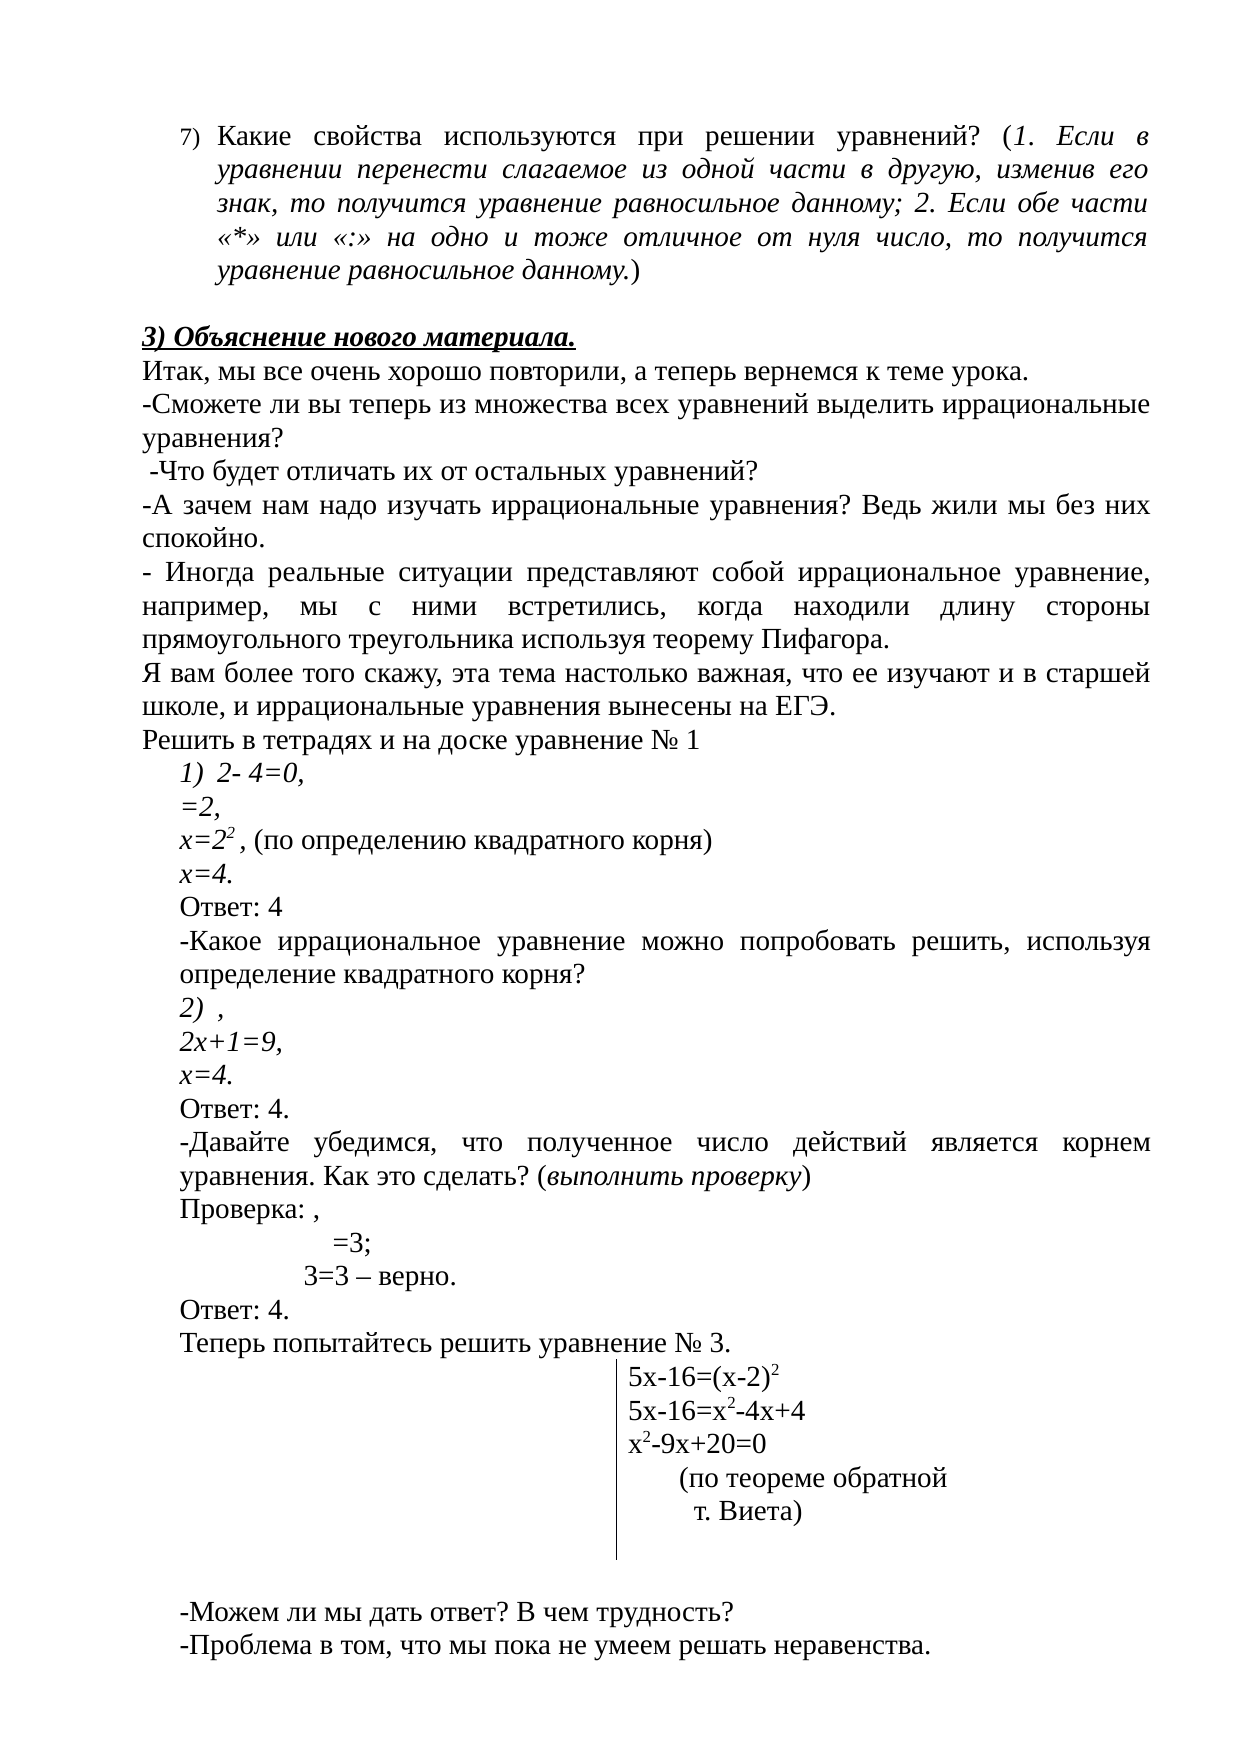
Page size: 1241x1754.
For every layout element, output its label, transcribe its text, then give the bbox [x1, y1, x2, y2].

text х=22 , (по определению квадратного корня) [179, 822, 1152, 856]
text Итак, мы все очень хорошо повторили, а теперь вернемся к теме урока. [142, 353, 1152, 386]
text Ответ: 4 [179, 889, 1152, 923]
text Я вам более того скажу, эта тема настолько важная, что ее изучают и в старшей школе, и иррациональные уравнения вынесены на ЕГЭ. [142, 655, 1152, 722]
text Проверка: , [179, 1191, 1152, 1225]
text -Проблема в том, что мы пока не умеем решать неравенства. [179, 1627, 1152, 1661]
text х=4. [179, 856, 1152, 889]
table_header 5х-16=(х-2)2 5х-16=х2-4х+4 х2-9х+20=0 (по теореме обратной т. Виета) [617, 1359, 1103, 1560]
list 2- 4=0, [179, 755, 1152, 789]
text 3) Объяснение нового материала. [142, 319, 1152, 353]
text 2х+1=9, [179, 1024, 1152, 1057]
text -Сможете ли вы теперь из множества всех уравнений выделить иррациональные уравнения? [142, 386, 1152, 453]
text -Можем ли мы дать ответ? В чем трудность? [179, 1594, 1152, 1627]
text Решить в тетрадях и на доске уравнение № 1 [142, 722, 1152, 755]
table_header [131, 1359, 616, 1560]
list , [179, 990, 1152, 1024]
text 3=3 – верно. [179, 1258, 1152, 1292]
text х=4. [179, 1057, 1152, 1091]
text =3; [179, 1225, 1152, 1258]
text - Иногда реальные ситуации представляют собой иррациональное уравнение, например, мы с ними встретились, когда находили длину стороны прямоугольного треугольника используя теорему Пифагора. [142, 554, 1152, 655]
text -Что будет отличать их от остальных уравнений? [142, 453, 1152, 487]
text =2, [179, 789, 1152, 822]
text Теперь попытайтесь решить уравнение № 3. [179, 1326, 1152, 1359]
text Ответ: 4. [179, 1292, 1152, 1326]
list Какие свойства используются при решении уравнений? (1. Если в уравнении перенести слагаемое из одной части в другую, изменив его знак, то получится уравнение равносильное данному; 2. Если обе части «*» или «:» на одно и тоже отличное от нуля число, то получится уравнение равносильное данному.) [179, 118, 1152, 286]
text -Какое иррациональное уравнение можно попробовать решить, используя определение квадратного корня? [179, 923, 1152, 990]
text -Давайте убедимся, что полученное число действий является корнем уравнения. Как это сделать? (выполнить проверку) [179, 1124, 1152, 1191]
text -А зачем нам надо изучать иррациональные уравнения? Ведь жили мы без них спокойно. [142, 487, 1152, 554]
text Ответ: 4. [179, 1091, 1152, 1124]
